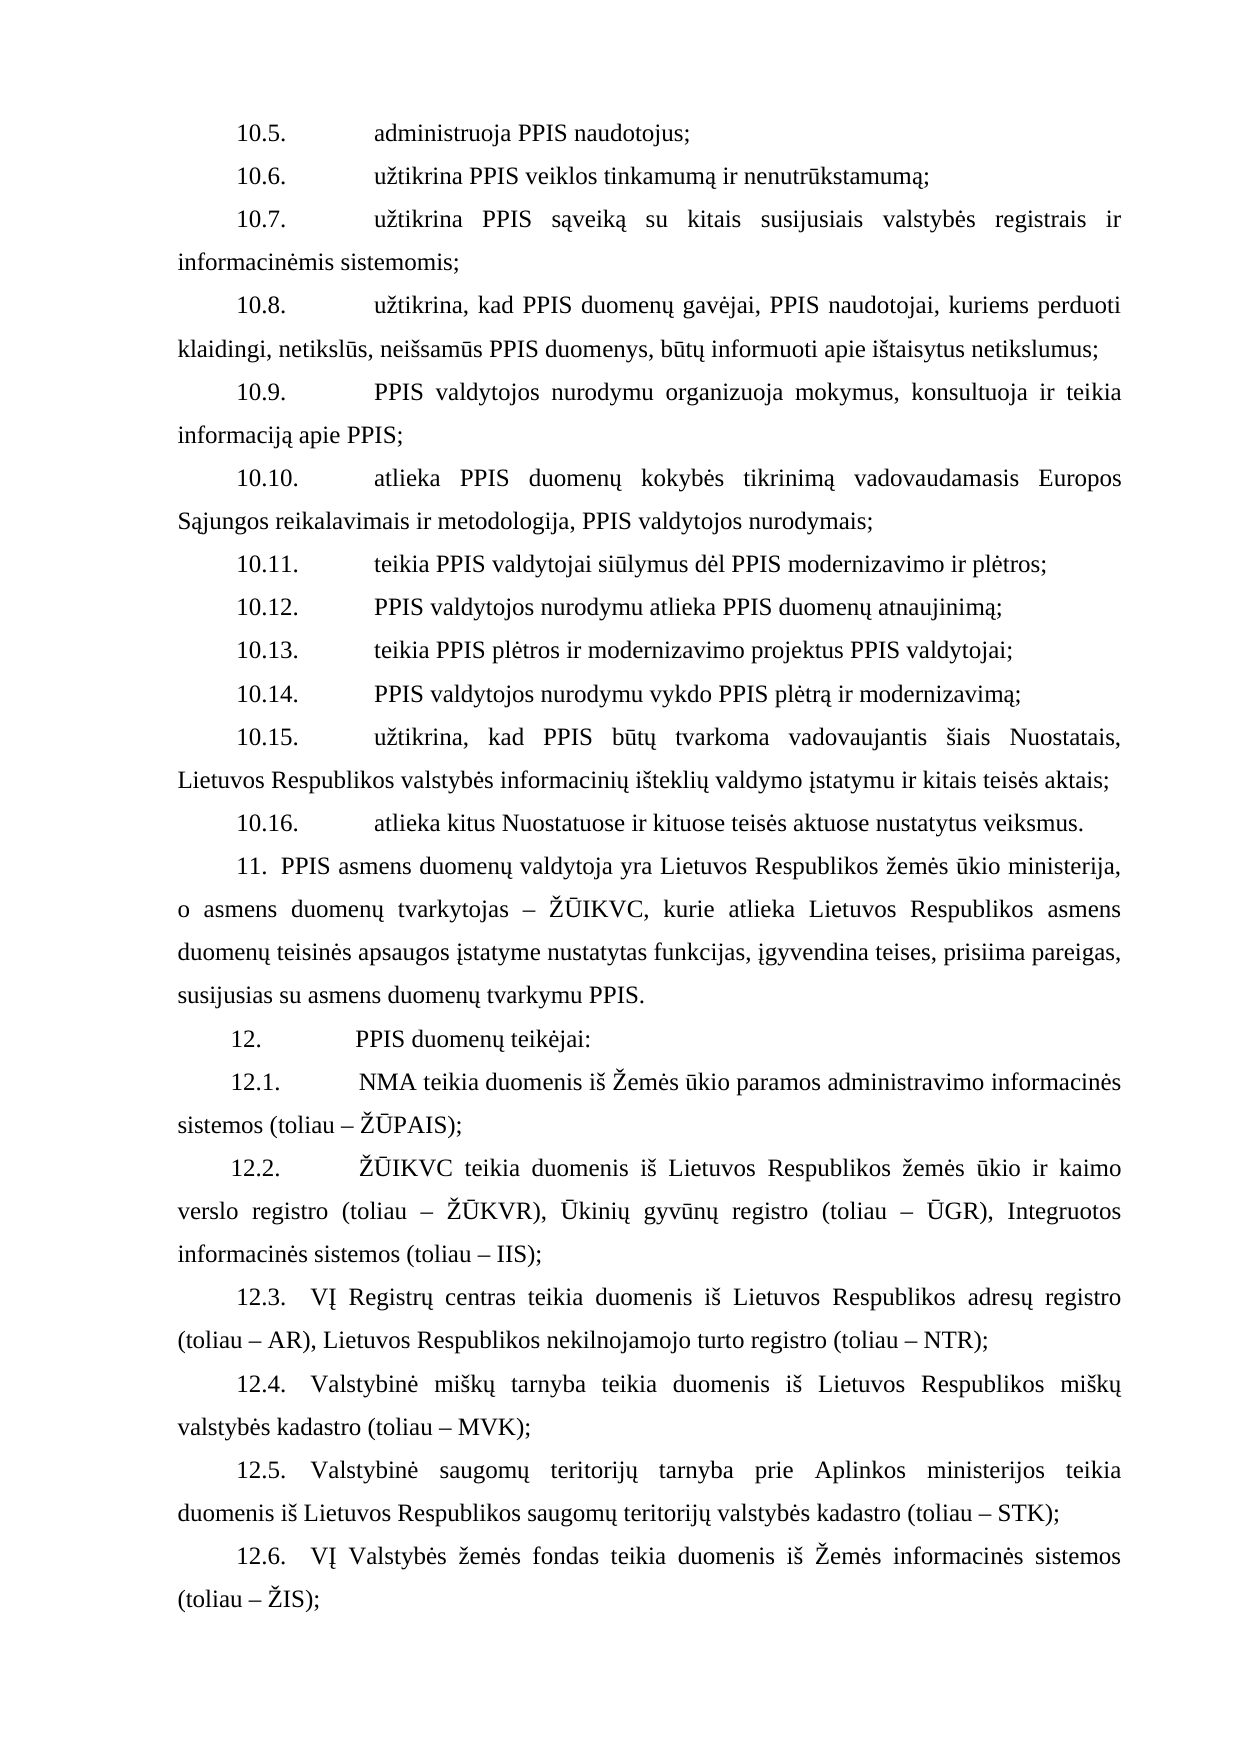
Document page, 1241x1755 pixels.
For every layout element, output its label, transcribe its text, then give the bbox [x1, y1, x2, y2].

text 10.16. atlieka kitus Nuostatuose ir kituose teisės aktuose nustatytus veiksmus. [177, 808, 1122, 837]
text 10.9. PPIS valdytojos nurodymu organizuoja mokymus, konsultuoja ir teikia informaciją apie PPIS; [177, 377, 1122, 449]
text 10.11. teikia PPIS valdytojai siūlymus dėl PPIS modernizavimo ir plėtros; [177, 549, 1122, 578]
text 10.5. administruoja PPIS naudotojus; [177, 118, 1122, 147]
text 10.8. užtikrina, kad PPIS duomenų gavėjai, PPIS naudotojai, kuriems perduoti klaidingi, netikslūs, neišsamūs PPIS duomenys, būtų informuoti apie ištaisytus netikslumus; [177, 291, 1122, 362]
text 10.6. užtikrina PPIS veiklos tinkamumą ir nenutrūkstamumą; [177, 161, 1122, 190]
text 12.3. VĮ Registrų centras teikia duomenis iš Lietuvos Respublikos adresų registro (toliau – AR), Lietuvos Respublikos nekilnojamojo turto registro (toliau – NTR); [177, 1282, 1122, 1354]
text 10.13. teikia PPIS plėtros ir modernizavimo projektus PPIS valdytojai; [177, 636, 1122, 664]
text 12.2. ŽŪIKVC teikia duomenis iš Lietuvos Respublikos žemės ūkio ir kaimo verslo registro (toliau – ŽŪKVR), Ūkinių gyvūnų registro (toliau – ŪGR), Integruotos informacinės sistemos (toliau – IIS); [177, 1153, 1122, 1268]
text 12. PPIS duomenų teikėjai: [177, 1024, 1122, 1052]
text 12.6. VĮ Valstybės žemės fondas teikia duomenis iš Žemės informacinės sistemos (toliau – ŽIS); [177, 1541, 1122, 1613]
text 10.10. atlieka PPIS duomenų kokybės tikrinimą vadovaudamasis Europos Sąjungos reikalavimais ir metodologija, PPIS valdytojos nurodymais; [177, 463, 1122, 535]
text 11. PPIS asmens duomenų valdytoja yra Lietuvos Respublikos žemės ūkio ministerija, o asmens duomenų tvarkytojas – ŽŪIKVC, kurie atlieka Lietuvos Respublikos asmens duomenų teisinės apsaugos įstatyme nustatytas funkcijas, įgyvendina teises, prisiima pareigas, susijusias su asmens duomenų tvarkymu PPIS. [177, 851, 1122, 1009]
text 10.7. užtikrina PPIS sąveiką su kitais susijusiais valstybės registrais ir informacinėmis sistemomis; [177, 204, 1122, 276]
text 12.1. NMA teikia duomenis iš Žemės ūkio paramos administravimo informacinės sistemos (toliau – ŽŪPAIS); [177, 1067, 1122, 1139]
text 10.15. užtikrina, kad PPIS būtų tvarkoma vadovaujantis šiais Nuostatais, Lietuvos Respublikos valstybės informacinių išteklių valdymo įstatymu ir kitais teisės aktais; [177, 722, 1122, 794]
text 12.5. Valstybinė saugomų teritorijų tarnyba prie Aplinkos ministerijos teikia duomenis iš Lietuvos Respublikos saugomų teritorijų valstybės kadastro (toliau – STK); [177, 1455, 1122, 1527]
text 12.4. Valstybinė miškų tarnyba teikia duomenis iš Lietuvos Respublikos miškų valstybės kadastro (toliau – MVK); [177, 1369, 1122, 1441]
text 10.14. PPIS valdytojos nurodymu vykdo PPIS plėtrą ir modernizavimą; [177, 679, 1122, 707]
text 10.12. PPIS valdytojos nurodymu atlieka PPIS duomenų atnaujinimą; [177, 592, 1122, 621]
